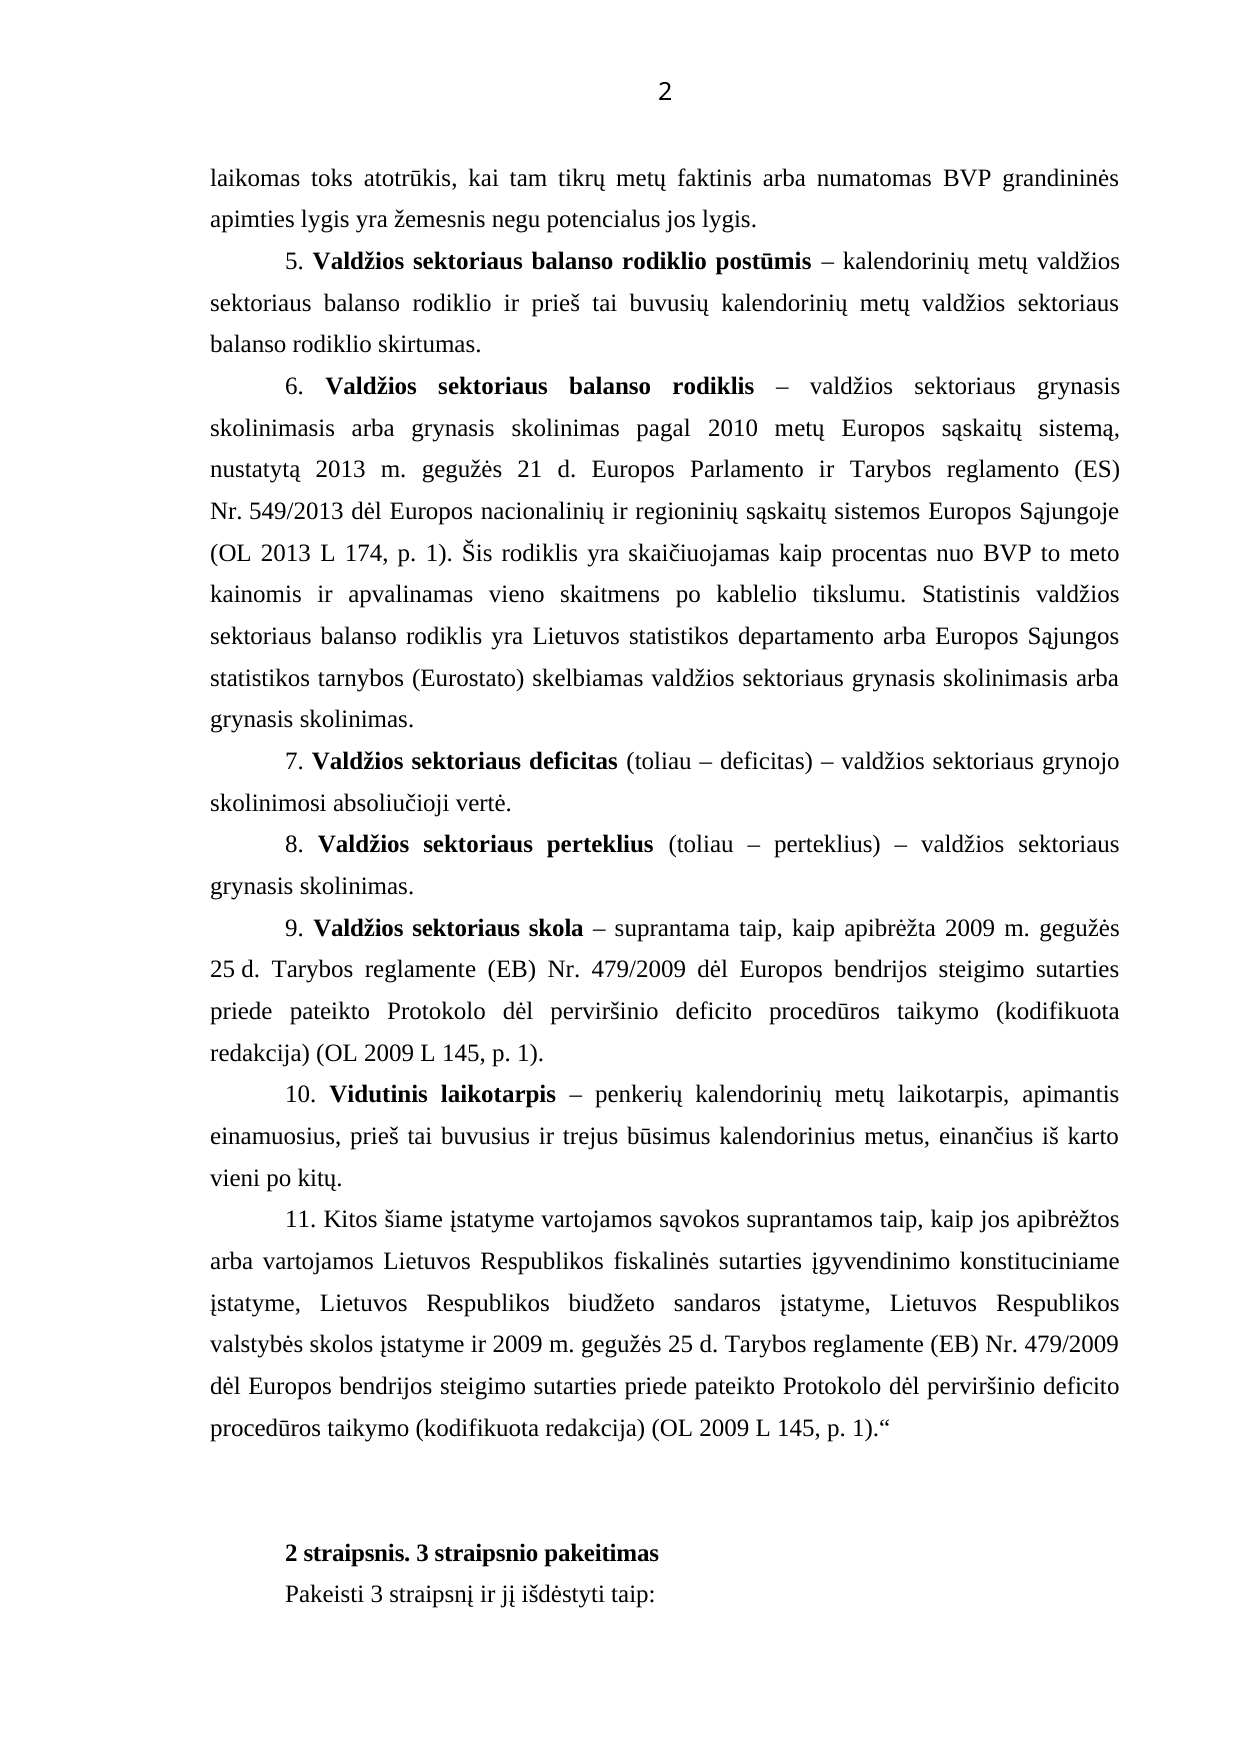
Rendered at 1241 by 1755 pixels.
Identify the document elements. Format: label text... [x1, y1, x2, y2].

text 6. Valdžios sektoriaus balanso rodiklis – valdžios sektoriaus grynasis skolinimasis arba grynasis skolinimas pagal 2010 metų Europos sąskaitų sistemą, nustatytą 2013 m. gegužės 21 d. Europos Parlamento ir Tarybos reglamento (ES) Nr. 549/2013 dėl Europos nacionalinių ir regioninių sąskaitų sistemos Europos Sąjungoje (OL 2013 L 174, p. 1). Šis rodiklis yra skaičiuojamas kaip procentas nuo BVP to meto kainomis ir apvalinamas vieno skaitmens po kablelio tikslumu. Statistinis valdžios sektoriaus balanso rodiklis yra Lietuvos statistikos departamento arba Europos Sąjungos statistikos tarnybos (Eurostato) skelbiamas valdžios sektoriaus grynasis skolinimasis arba grynasis skolinimas. [210, 358, 1120, 733]
text 2 straipsnis. 3 straipsnio pakeitimas [210, 1525, 1120, 1567]
text 7. Valdžios sektoriaus deficitas (toliau – deficitas) – valdžios sektoriaus grynojo skolinimosi absoliučioji vertė. [210, 733, 1120, 817]
text 9. Valdžios sektoriaus skola – suprantama taip, kaip apibrėžta 2009 m. gegužės 25 d. Tarybos reglamente (EB) Nr. 479/2009 dėl Europos bendrijos steigimo sutarties priede pateikto Protokolo dėl perviršinio deficito procedūros taikymo (kodifikuota redakcija) (OL 2009 L 145, p. 1). [210, 900, 1120, 1067]
text 8. Valdžios sektoriaus perteklius (toliau – perteklius) – valdžios sektoriaus grynasis skolinimas. [210, 817, 1120, 900]
text laikomas toks atotrūkis, kai tam tikrų metų faktinis arba numatomas BVP grandininės apimties lygis yra žemesnis negu potencialus jos lygis. [210, 150, 1120, 233]
text 5. Valdžios sektoriaus balanso rodiklio postūmis – kalendorinių metų valdžios sektoriaus balanso rodiklio ir prieš tai buvusių kalendorinių metų valdžios sektoriaus balanso rodiklio skirtumas. [210, 233, 1120, 358]
text Pakeisti 3 straipsnį ir jį išdėstyti taip: [210, 1567, 1120, 1608]
text 10. Vidutinis laikotarpis – penkerių kalendorinių metų laikotarpis, apimantis einamuosius, prieš tai buvusius ir trejus būsimus kalendorinius metus, einančius iš karto vieni po kitų. [210, 1067, 1120, 1192]
text 11. Kitos šiame įstatyme vartojamos sąvokos suprantamos taip, kaip jos apibrėžtos arba vartojamos Lietuvos Respublikos fiskalinės sutarties įgyvendinimo konstituciniame įstatyme, Lietuvos Respublikos biudžeto sandaros įstatyme, Lietuvos Respublikos valstybės skolos įstatyme ir 2009 m. gegužės 25 d. Tarybos reglamente (EB) Nr. 479/2009 dėl Europos bendrijos steigimo sutarties priede pateikto Protokolo dėl perviršinio deficito procedūros taikymo (kodifikuota redakcija) (OL 2009 L 145, p. 1).“ [210, 1192, 1120, 1442]
